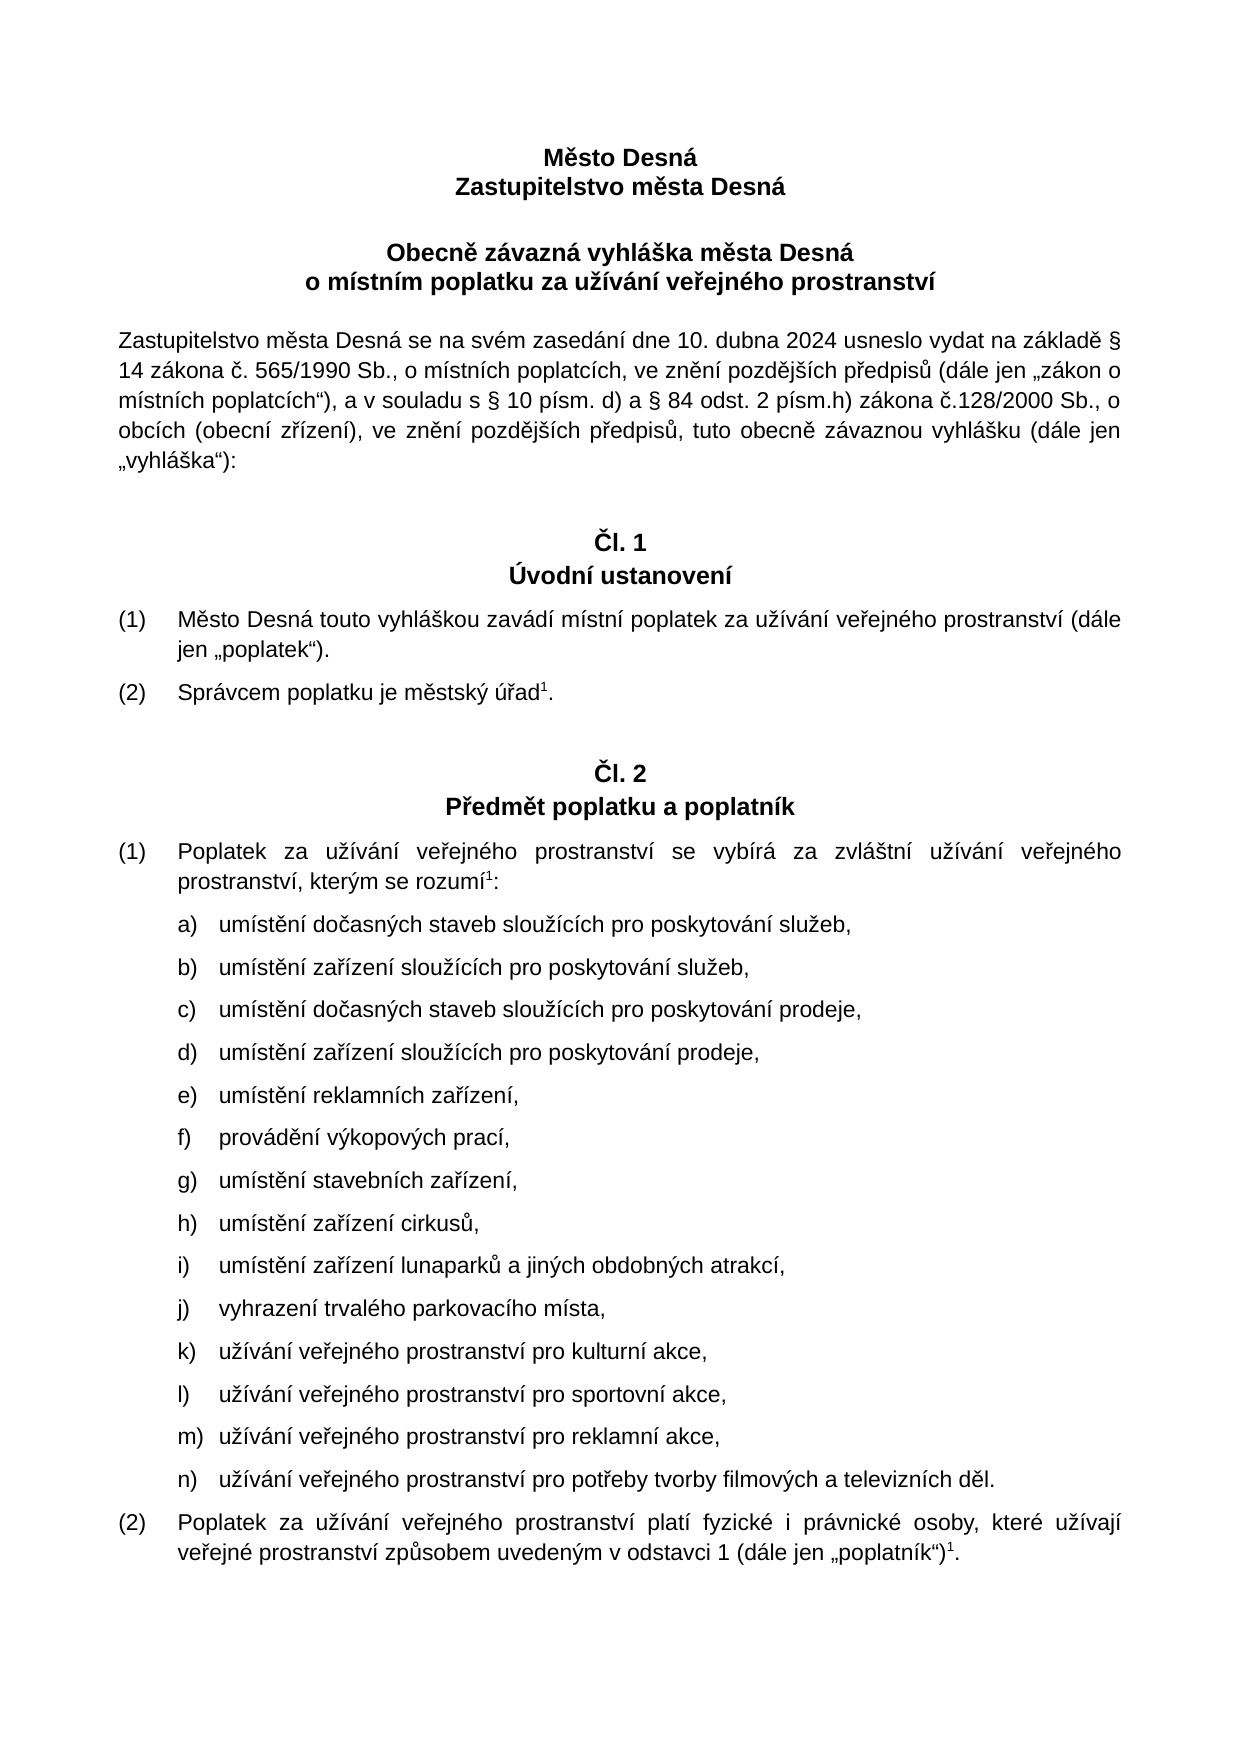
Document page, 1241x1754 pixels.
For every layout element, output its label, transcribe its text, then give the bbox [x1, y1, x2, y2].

list užívání veřejného prostranství pro sportovní akce, [177, 1381, 1122, 1407]
list vyhrazení trvalého parkovacího místa, [177, 1295, 1122, 1322]
list užívání veřejného prostranství pro reklamní akce, [177, 1423, 1122, 1450]
list Poplatek za užívání veřejného prostranství platí fyzické i právnické osoby, které užívají veřejné prostranství způsobem uvedeným v odstavci 1 (dále jen „poplatník“)1. [118, 1509, 1122, 1565]
list Správcem poplatku je městský úřad1. [118, 679, 1122, 706]
list umístění dočasných staveb sloužících pro poskytování služeb, [177, 911, 1122, 937]
list umístění zařízení sloužících pro poskytování služeb, [177, 953, 1122, 980]
text Zastupitelstvo města Desná se na svém zasedání dne 10. dubna 2024 usneslo vydat na základě § 14 zákona č. 565/1990 Sb., o místních poplatcích, ve znění pozdějších předpisů (dále jen „zákon o místních poplatcích“), a v souladu s § 10 písm. d) a § 84 odst. 2 písm.h) zákona č.128/2000 Sb., o obcích (obecní zřízení), ve znění pozdějších předpisů, tuto obecně závaznou vyhlášku (dále jen „vyhláška“): [118, 327, 1122, 474]
list umístění zařízení sloužících pro poskytování prodeje, [177, 1039, 1122, 1065]
list Poplatek za užívání veřejného prostranství se vybírá za zvláštní užívání veřejného prostranství, kterým se rozumí1: [118, 838, 1122, 894]
list umístění dočasných staveb sloužících pro poskytování prodeje, [177, 996, 1122, 1023]
subtitle Obecně závazná vyhláška města Desná o místním poplatku za užívání veřejného prostranství [118, 238, 1122, 295]
list Město Desná touto vyhláškou zavádí místní poplatek za užívání veřejného prostranství (dále jen „poplatek“). [118, 606, 1122, 663]
list umístění reklamních zařízení, [177, 1082, 1122, 1108]
subtitle Čl. 2 Předmět poplatku a poplatník [118, 759, 1122, 821]
list umístění zařízení cirkusů, [177, 1210, 1122, 1236]
list provádění výkopových prací, [177, 1124, 1122, 1151]
list umístění zařízení lunaparků a jiných obdobných atrakcí, [177, 1252, 1122, 1279]
list užívání veřejného prostranství pro potřeby tvorby filmových a televizních děl. [177, 1466, 1122, 1492]
title Město Desná Zastupitelstvo města Desná [118, 143, 1122, 201]
list užívání veřejného prostranství pro kulturní akce, [177, 1338, 1122, 1364]
list umístění stavebních zařízení, [177, 1167, 1122, 1193]
subtitle Čl. 1 Úvodní ustanovení [118, 528, 1122, 589]
